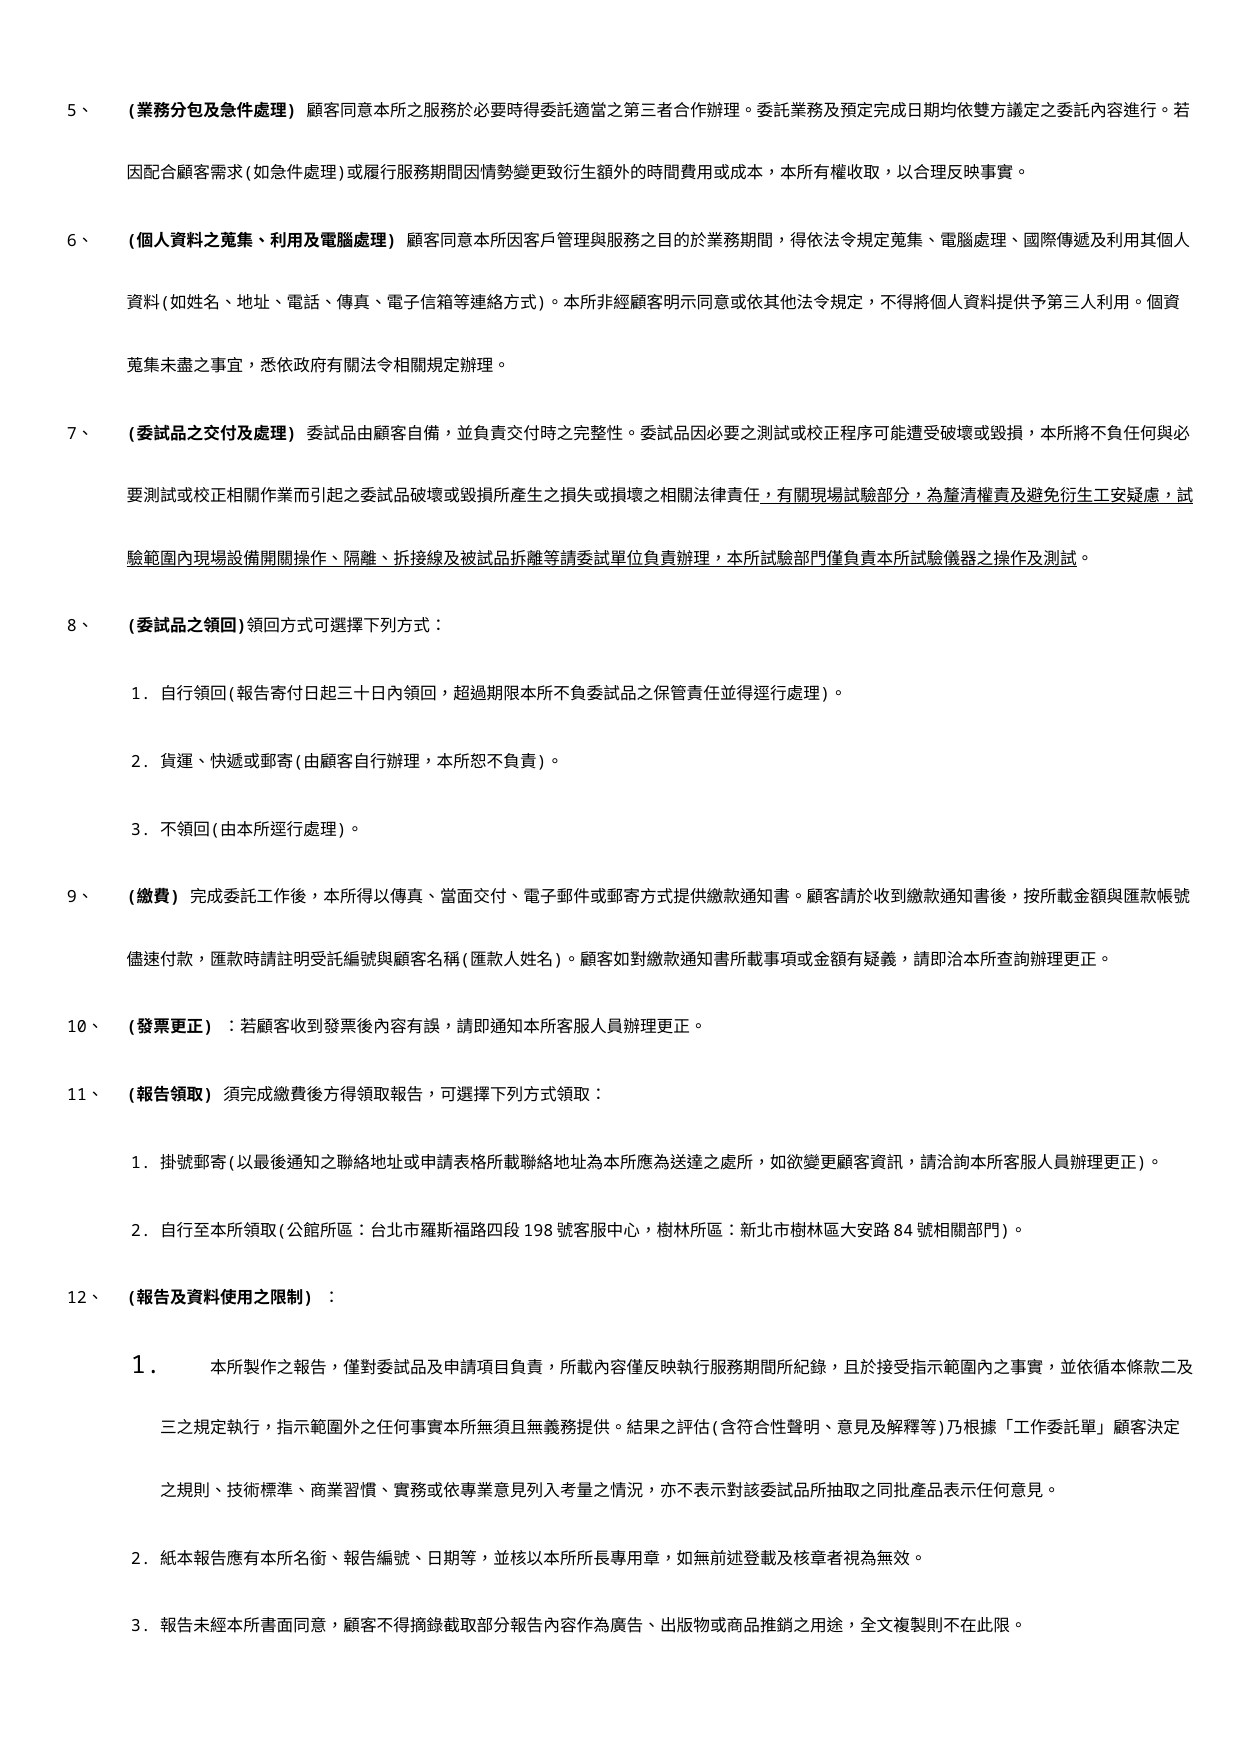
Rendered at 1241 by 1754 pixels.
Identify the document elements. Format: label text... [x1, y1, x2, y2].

list (委試品之交付及處理) 委試品由顧客自備，並負責交付時之完整性。委試品因必要之測試或校正程序可能遭受破壞或毀損，本所將不負任何與必要測試或校正相關作業而引起之委試品破壞或毀損所產生之損失或損壞之相關法律責任，有關現場試驗部分，為釐清權責及避免衍生工安疑慮，試驗範圍內現場設備開關操作、隔離、拆接線及被試品拆離等請委試單位負責辦理，本所試驗部門僅負責本所試驗儀器之操作及測試。 [67, 390, 1196, 578]
list 報告未經本所書面同意，顧客不得摘錄截取部分報告內容作為廣告、出版物或商品推銷之用途，全文複製則不在此限。 [131, 1583, 1196, 1646]
list 不領回(由本所逕行處理)。 [131, 786, 1196, 849]
list 本所製作之報告，僅對委試品及申請項目負責，所載內容僅反映執行服務期間所紀錄，且於接受指示範圍內之事實，並依循本條款二及三之規定執行，指示範圍外之任何事實本所無須且無義務提供。結果之評估(含符合性聲明、意見及解釋等)乃根據「工作委託單」顧客決定之規則、技術標準、商業習慣、實務或依專業意見列入考量之情況，亦不表示對該委試品所抽取之同批產品表示任何意見。 [131, 1323, 1196, 1510]
list 自行至本所領取(公館所區：台北市羅斯福路四段198號客服中心，樹林所區：新北市樹林區大安路84號相關部門)。 [131, 1187, 1196, 1250]
list 紙本報告應有本所名銜、報告編號、日期等，並核以本所所長專用章，如無前述登載及核章者視為無效。 [131, 1515, 1196, 1578]
list (繳費) 完成委託工作後，本所得以傳真、當面交付、電子郵件或郵寄方式提供繳款通知書。顧客請於收到繳款通知書後，按所載金額與匯款帳號儘速付款，匯款時請註明受託編號與顧客名稱(匯款人姓名)。顧客如對繳款通知書所載事項或金額有疑義，請即洽本所查詢辦理更正。 [67, 854, 1196, 979]
list (報告領取) 須完成繳費後方得領取報告，可選擇下列方式領取： [67, 1052, 1196, 1114]
list (委試品之領回)領回方式可選擇下列方式： [67, 583, 1196, 646]
list (報告及資料使用之限制) ： [67, 1255, 1196, 1317]
list (個人資料之蒐集、利用及電腦處理) 顧客同意本所因客戶管理與服務之目的於業務期間，得依法令規定蒐集、電腦處理、國際傳遞及利用其個人資料(如姓名、地址、電話、傳真、電子信箱等連絡方式)。本所非經顧客明示同意或依其他法令規定，不得將個人資料提供予第三人利用。個資蒐集未盡之事宜，悉依政府有關法令相關規定辦理。 [67, 198, 1196, 385]
list (發票更正) ：若顧客收到發票後內容有誤，請即通知本所客服人員辦理更正。 [67, 984, 1196, 1047]
list 自行領回(報告寄付日起三十日內領回，超過期限本所不負委試品之保管責任並得逕行處理)。 [131, 651, 1196, 713]
list 掛號郵寄(以最後通知之聯絡地址或申請表格所載聯絡地址為本所應為送達之處所，如欲變更顧客資訊，請洽詢本所客服人員辦理更正)。 [131, 1119, 1196, 1182]
list 貨運、快遞或郵寄(由顧客自行辦理，本所恕不負責)。 [131, 718, 1196, 781]
list (業務分包及急件處理) 顧客同意本所之服務於必要時得委託適當之第三者合作辦理。委託業務及預定完成日期均依雙方議定之委託內容進行。若因配合顧客需求(如急件處理)或履行服務期間因情勢變更致衍生額外的時間費用或成本，本所有權收取，以合理反映事實。 [67, 67, 1196, 192]
